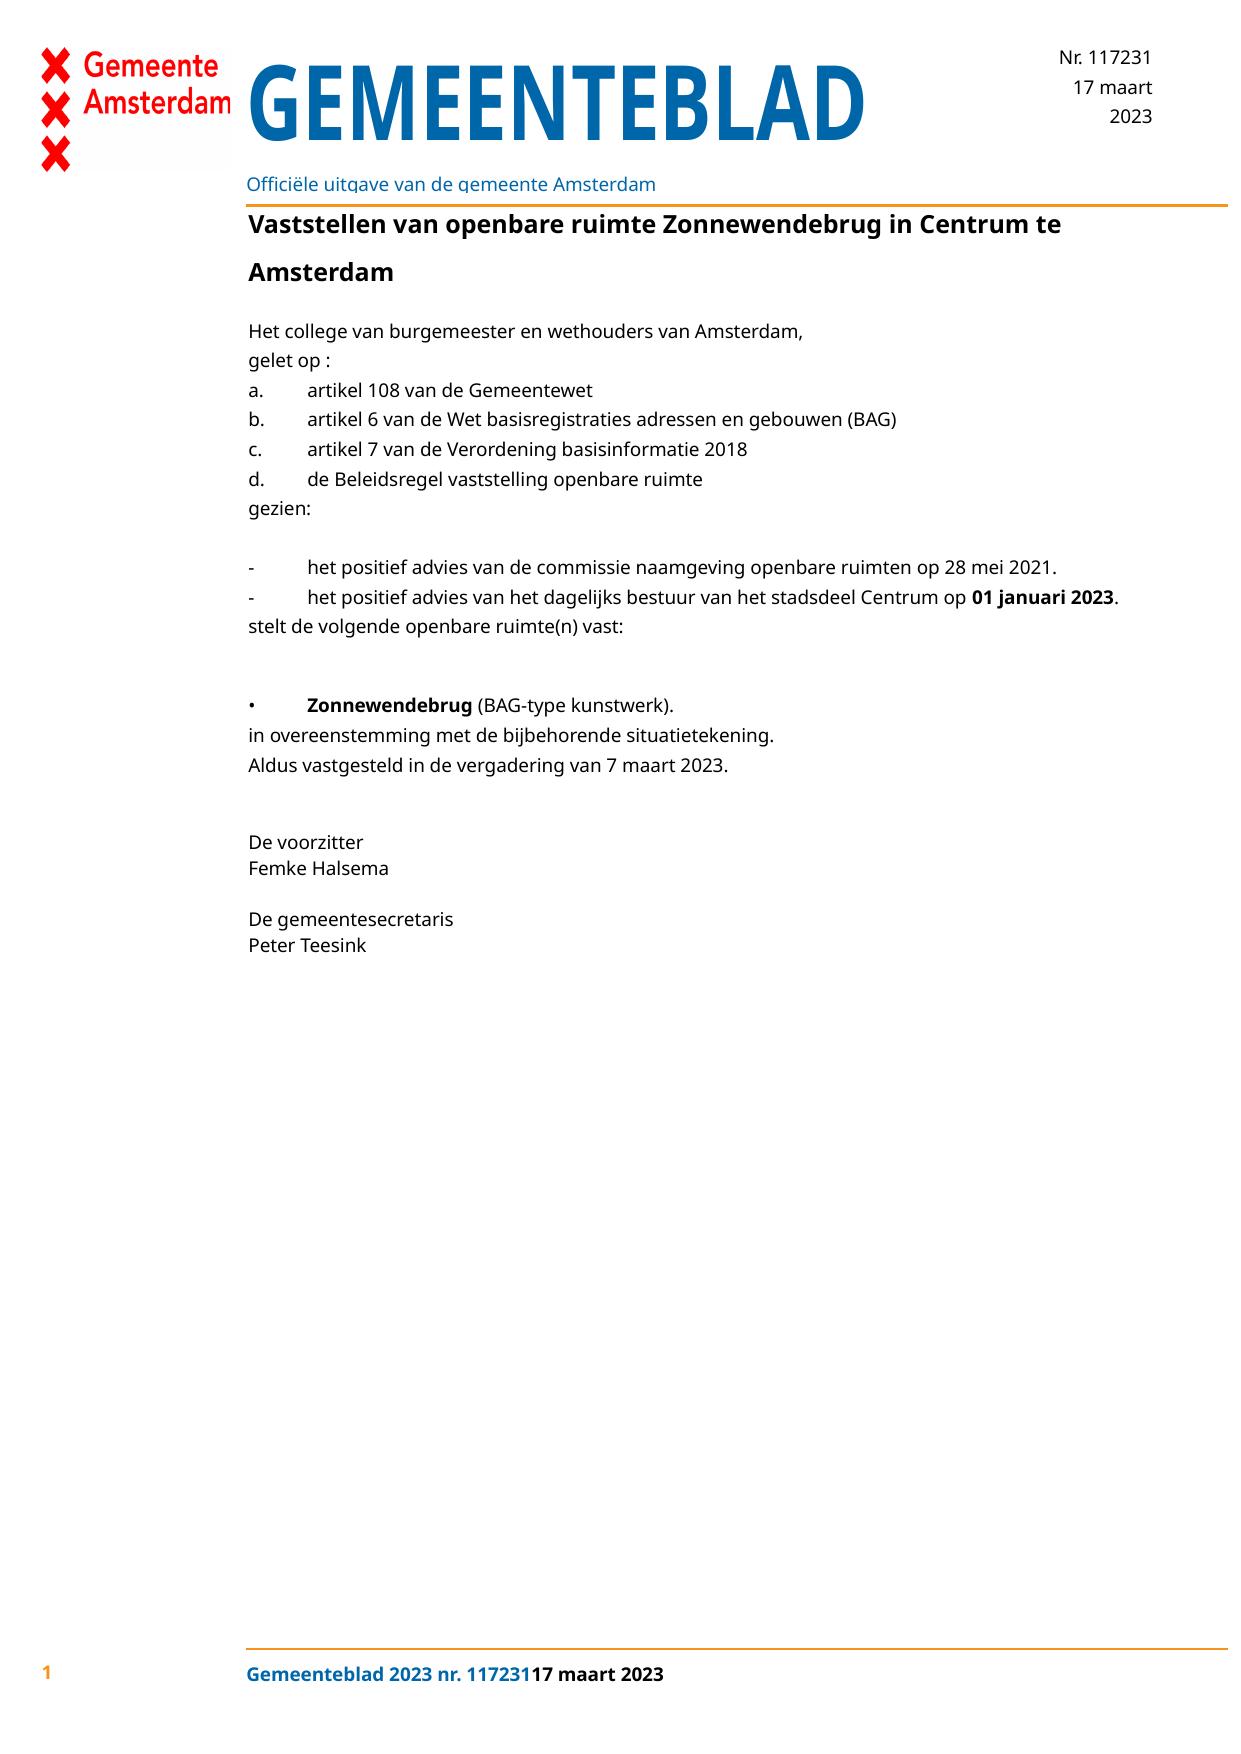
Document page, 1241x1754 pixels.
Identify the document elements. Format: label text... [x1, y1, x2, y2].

text De gemeentesecretaris [248, 906, 1152, 932]
text gelet op : [248, 347, 1152, 373]
text Aldus vastgesteld in de vergadering van 7 maart 2023. [248, 752, 1152, 777]
text De voorzitter [248, 829, 1152, 855]
text Vaststellen van openbare ruimte Zonnewendebrug in Centrum te Amsterdam [248, 207, 1152, 288]
picture [41, 47, 231, 172]
list Zonnewendebrug (BAG-type kunstwerk). [248, 693, 1152, 718]
text Peter Teesink [248, 932, 1152, 958]
text stelt de volgende openbare ruimte(n) vast: [248, 614, 1152, 639]
list artikel 6 van de Wet basisregistraties adressen en gebouwen (BAG) [248, 407, 1152, 432]
list het positief advies van de commissie naamgeving openbare ruimten op 28 mei 2021. [248, 554, 1152, 580]
text Femke Halsema [248, 855, 1152, 880]
text in overeenstemming met de bijbehorende situatietekening. [248, 722, 1152, 748]
text gezien: [248, 495, 1152, 521]
text Het college van burgemeester en wethouders van Amsterdam, [248, 318, 1152, 344]
list artikel 7 van de Verordening basisinformatie 2018 [248, 436, 1152, 462]
list artikel 108 van de Gemeentewet [248, 377, 1152, 403]
list de Beleidsregel vaststelling openbare ruimte [248, 466, 1152, 492]
list het positief advies van het dagelijks bestuur van het stadsdeel Centrum op 01 januari 2023. [248, 584, 1152, 610]
